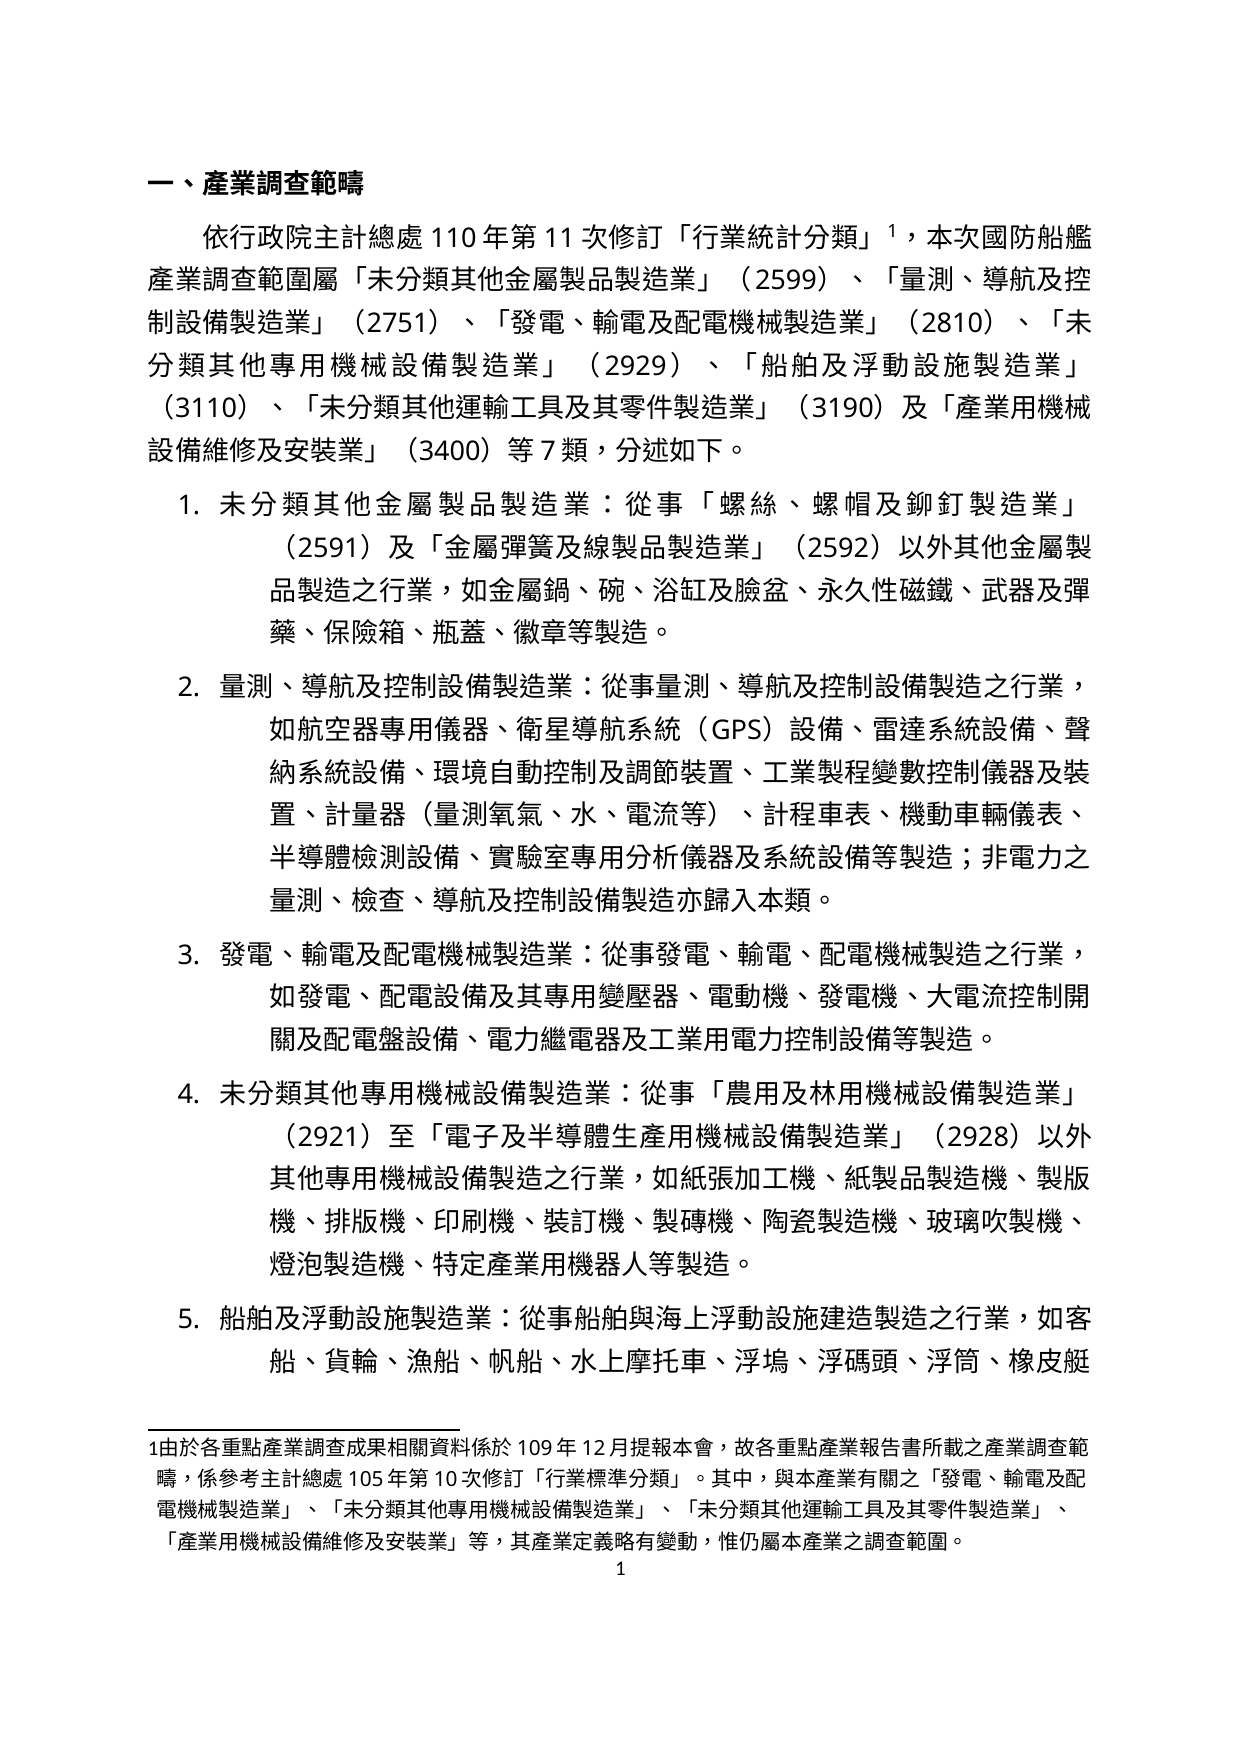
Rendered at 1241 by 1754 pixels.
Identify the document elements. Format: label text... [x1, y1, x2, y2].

text 由於各重點產業調查成果相關資料係於109年12月提報本會，故各重點產業報告書所載之產業調查範疇，係參考主計總處105年第10次修訂「行業標準分類」。其中，與本產業有關之「發電、輸電及配電機械製造業」、「未分類其他專用機械設備製造業」、「未分類其他運輸工具及其零件製造業」、「產業用機械設備維修及安裝業」等，其產業定義略有變動，惟仍屬本產業之調查範圍。 [148, 1430, 1092, 1555]
text 依行政院主計總處110年第11次修訂「行業統計分類」，本次國防船艦產業調查範圍屬「未分類其他金屬製品製造業」（2599）、「量測、導航及控制設備製造業」（2751）、「發電、輸電及配電機械製造業」（2810）、「未分類其他專用機械設備製造業」（2929）、「船舶及浮動設施製造業」（3110）、「未分類其他運輸工具及其零件製造業」（3190）及「產業用機械設備維修及安裝業」（3400）等7類，分述如下。 [148, 213, 1092, 469]
list 船舶及浮動設施製造業：從事船舶與海上浮動設施建造製造之行業，如客船、貨輪、漁船、帆船、水上摩托車、浮塢、浮碼頭、浮筒、橡皮艇 [177, 1294, 1092, 1379]
list 未分類其他專用機械設備製造業：從事「農用及林用機械設備製造業」（2921）至「電子及半導體生產用機械設備製造業」（2928）以外其他專用機械設備製造之行業，如紙張加工機、紙製品製造機、製版機、排版機、印刷機、裝訂機、製磚機、陶瓷製造機、玻璃吹製機、燈泡製造機、特定產業用機器人等製造。 [177, 1069, 1092, 1283]
text 一、產業調查範疇 [148, 159, 1092, 202]
list 未分類其他金屬製品製造業：從事「螺絲、螺帽及鉚釘製造業」（2591）及「金屬彈簧及線製品製造業」（2592）以外其他金屬製品製造之行業，如金屬鍋、碗、浴缸及臉盆、永久性磁鐵、武器及彈藥、保險箱、瓶蓋、徽章等製造。 [177, 480, 1092, 651]
list 發電、輸電及配電機械製造業：從事發電、輸電、配電機械製造之行業，如發電、配電設備及其專用變壓器、電動機、發電機、大電流控制開關及配電盤設備、電力繼電器及工業用電力控制設備等製造。 [177, 930, 1092, 1058]
list 量測、導航及控制設備製造業：從事量測、導航及控制設備製造之行業，如航空器專用儀器、衛星導航系統（GPS）設備、雷達系統設備、聲納系統設備、環境自動控制及調節裝置、工業製程變數控制儀器及裝置、計量器（量測氧氣、水、電流等）、計程車表、機動車輛儀表、半導體檢測設備、實驗室專用分析儀器及系統設備等製造；非電力之量測、檢查、導航及控制設備製造亦歸入本類。 [177, 662, 1092, 919]
